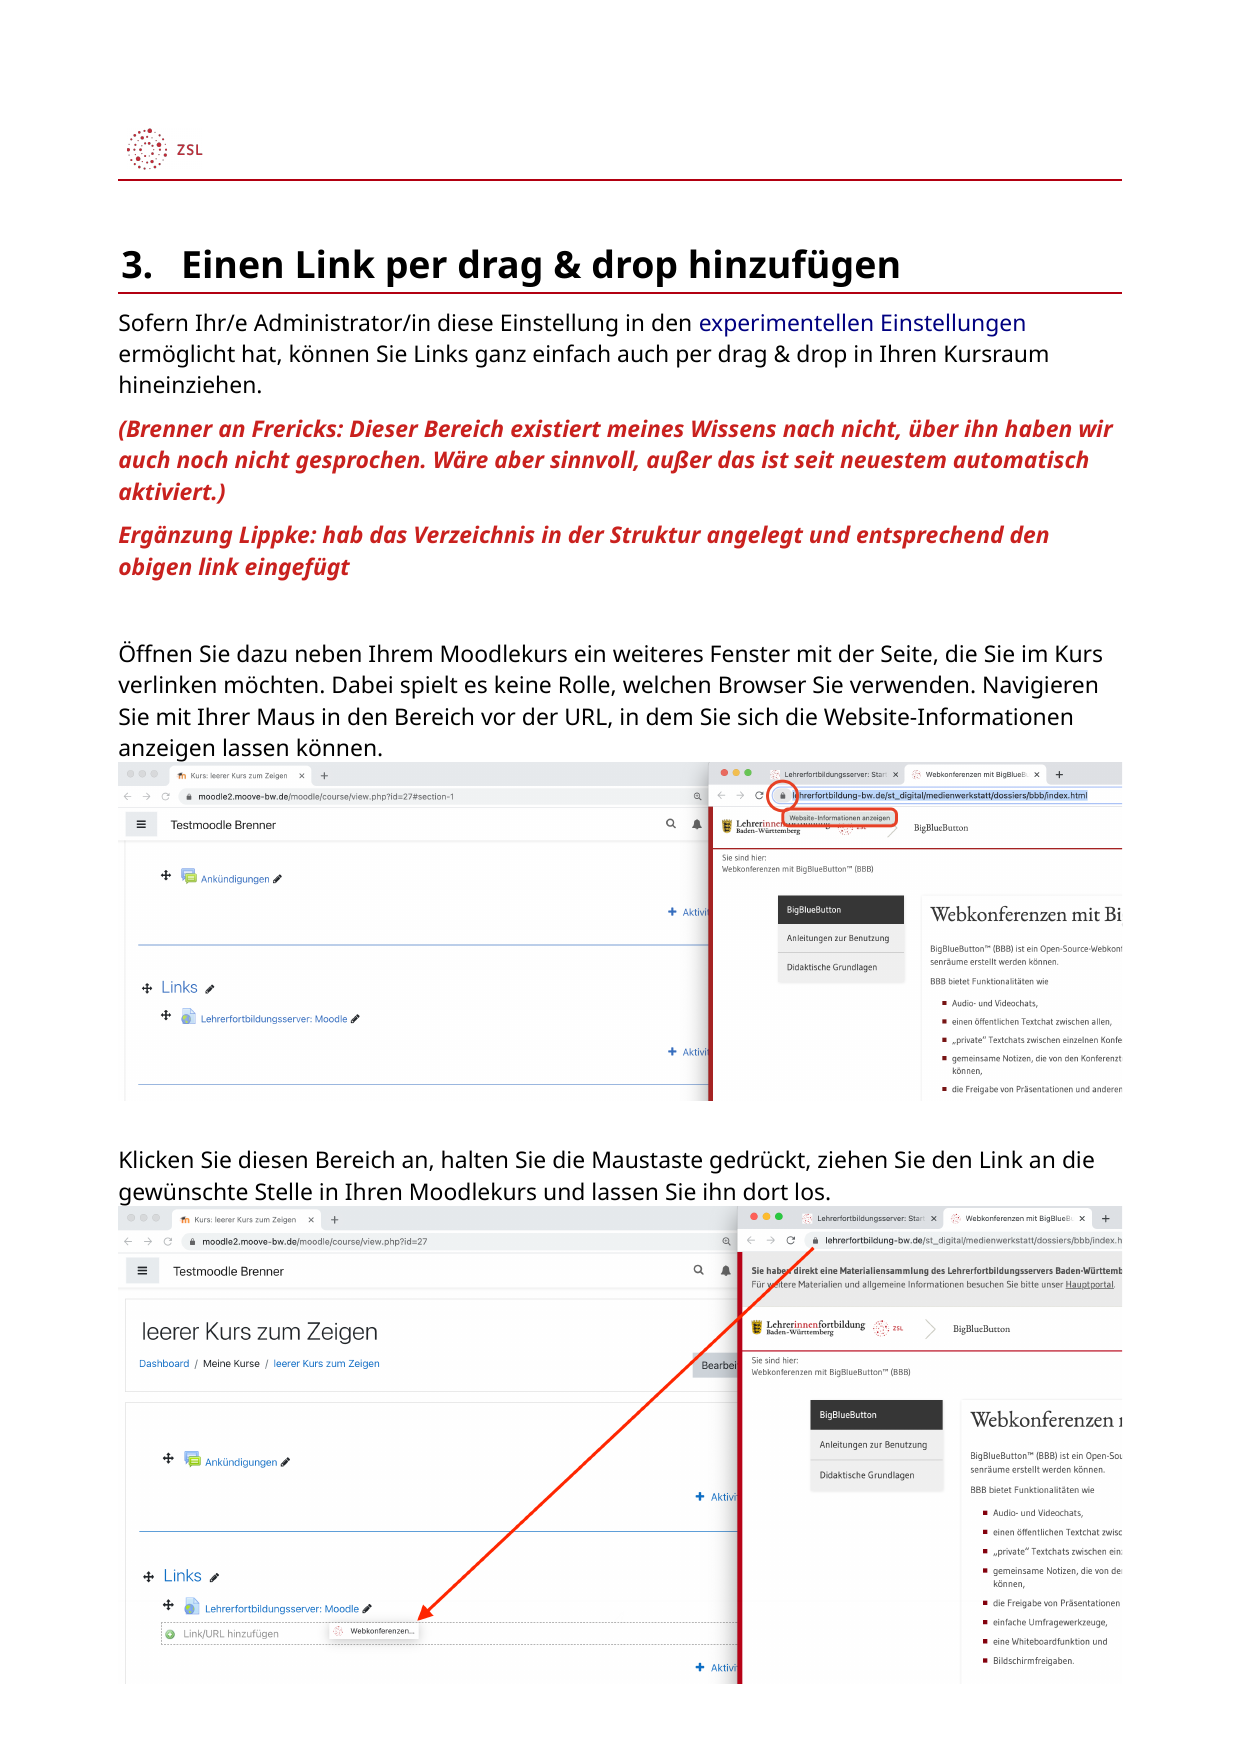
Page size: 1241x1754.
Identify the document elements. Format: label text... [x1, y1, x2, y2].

picture [127, 128, 203, 170]
text (Brenner an Frericks: Dieser Bereich existiert meines Wissens nach nicht, über ihn haben wir auch noch nicht gesprochen. Wäre aber sinnvoll, außer das ist seit neuestem automatisch aktiviert.) [118, 413, 1122, 507]
text Sofern Ihr/e Administrator/in diese Einstellung in den experimentellen Einstellungen ermöglicht hat, können Sie Links ganz einfach auch per drag & drop in Ihren Kursraum hineinziehen. [118, 307, 1122, 400]
picture [118, 1206, 1123, 1684]
picture [118, 762, 1123, 1101]
text Ergänzung Lippke: hab das Verzeichnis in der Struktur angelegt und entsprechend den obigen link eingefügt [118, 519, 1122, 582]
text Öffnen Sie dazu neben Ihrem Moodlekurs ein weiteres Fenster mit der Seite, die Sie im Kurs verlinken möchten. Dabei spielt es keine Rolle, welchen Browser Sie verwenden. Navigieren Sie mit Ihrer Maus in den Bereich vor der URL, in dem Sie sich die Website-Informationen anzeigen lassen können. [118, 638, 1122, 762]
text Klicken Sie diesen Bereich an, halten Sie die Maustaste gedrückt, ziehen Sie den Link an die gewünschte Stelle in Ihren Moodlekurs und lassen Sie ihn dort los. [118, 1144, 1122, 1206]
subtitle Einen Link per drag & drop hinzufügen [118, 235, 1122, 292]
